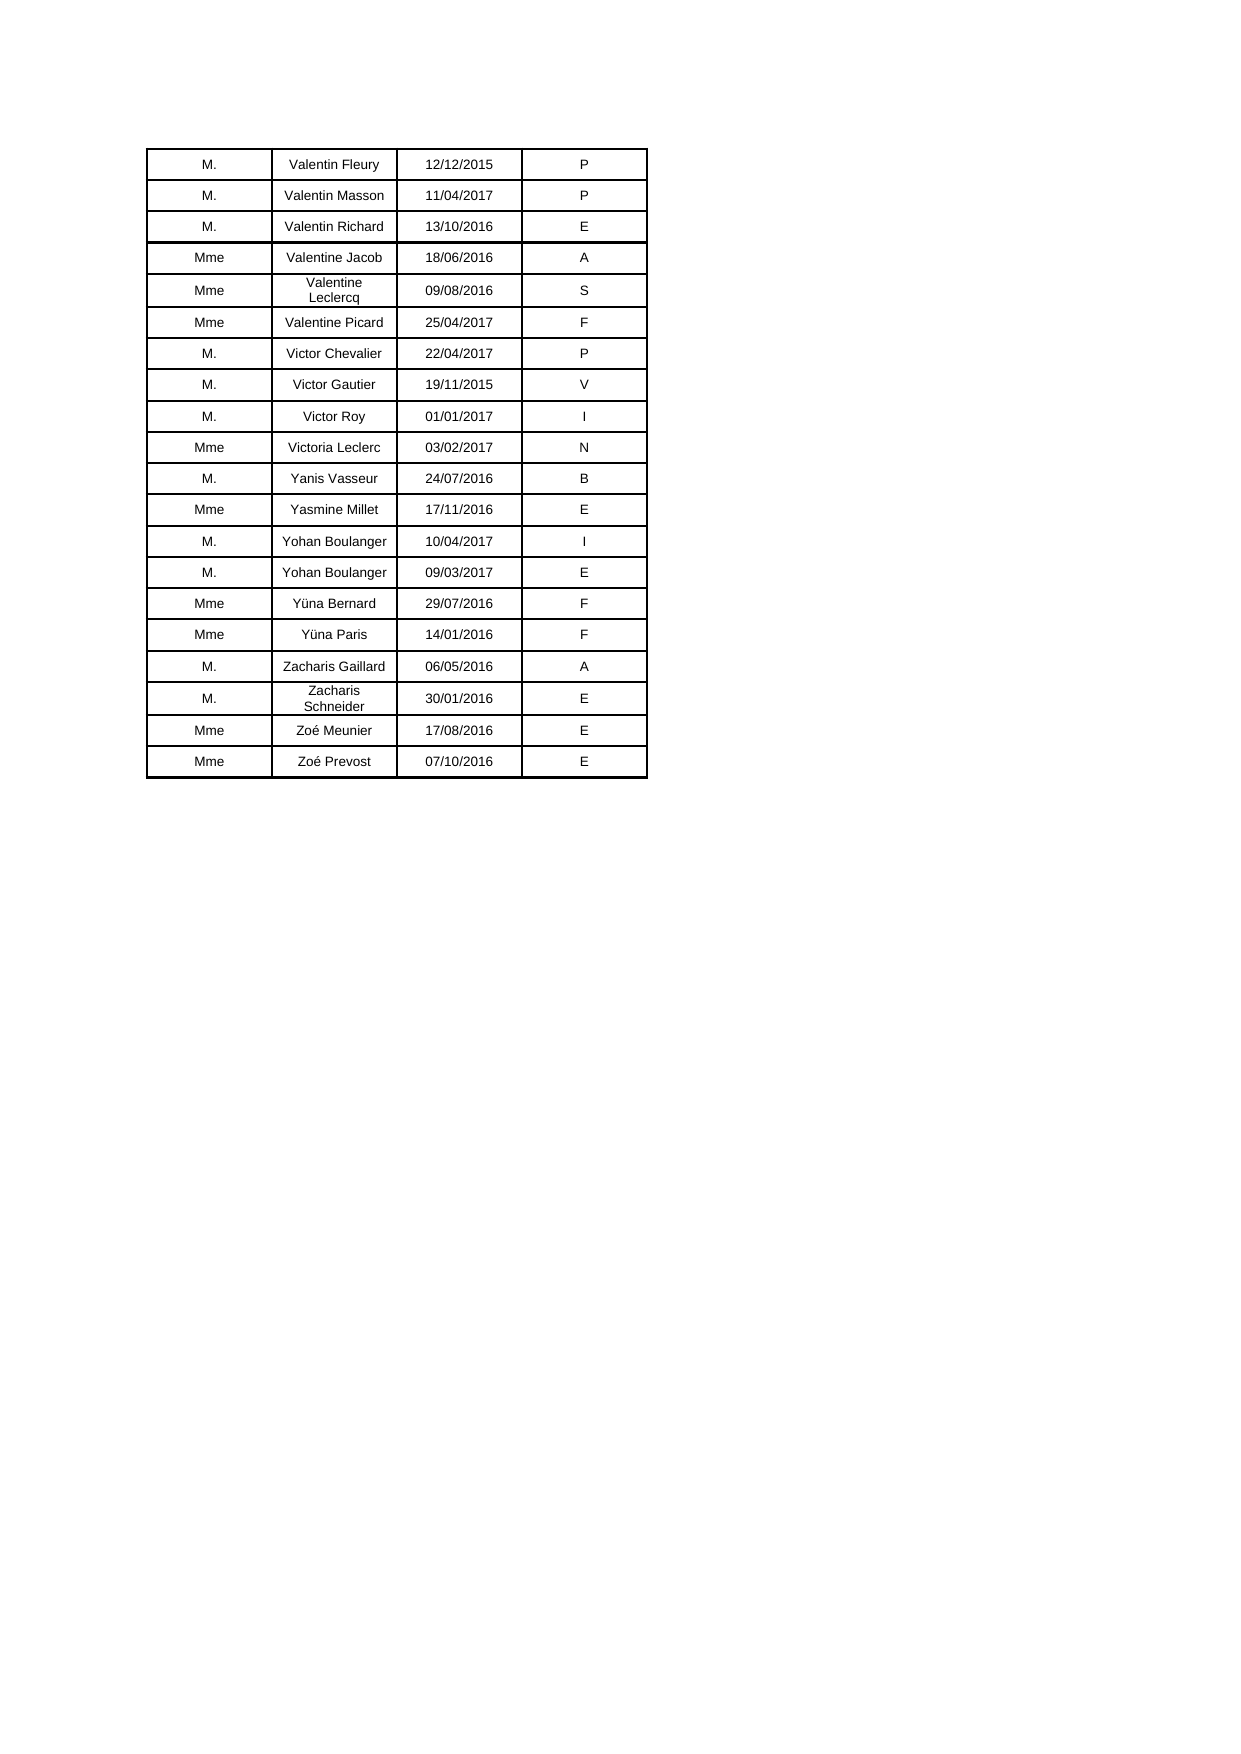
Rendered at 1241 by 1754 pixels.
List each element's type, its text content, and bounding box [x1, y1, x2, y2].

table_cell Valentine Picard [273, 308, 396, 337]
table_cell Yasmine Millet [273, 495, 396, 524]
table_cell Yüna Bernard [273, 589, 396, 618]
table_cell 03/02/2017 [398, 433, 521, 462]
table_cell M. [148, 527, 271, 556]
table_cell Valentin Richard [273, 212, 396, 241]
table_cell Yohan Boulanger [273, 558, 396, 587]
table_cell Mme [148, 275, 271, 306]
table_cell [522, 779, 647, 807]
table_cell 29/07/2016 [398, 589, 521, 618]
table_cell Valentin Masson [273, 181, 396, 210]
table_cell Mme [148, 308, 271, 337]
table_cell 01/01/2017 [398, 402, 521, 431]
table_cell M. [148, 652, 271, 681]
table_cell Valentine Jacob [273, 244, 396, 273]
table_cell 14/01/2016 [398, 620, 521, 649]
table_cell Zoé Prevost [273, 747, 396, 776]
table_cell A [523, 244, 646, 273]
table_cell Mme [148, 589, 271, 618]
table_cell Mme [148, 620, 271, 649]
table_cell 24/07/2016 [398, 464, 521, 493]
table_cell E [523, 716, 646, 745]
table_cell F [523, 589, 646, 618]
table_cell Zacharis Gaillard [273, 652, 396, 681]
table_cell [272, 779, 397, 807]
table_cell P [523, 339, 646, 368]
table_cell Victor Chevalier [273, 339, 396, 368]
table_cell [397, 779, 522, 807]
table_cell P [523, 181, 646, 210]
table_cell M. [148, 464, 271, 493]
table_cell P [523, 150, 646, 179]
table_cell M. [148, 370, 271, 399]
table_cell Yüna Paris [273, 620, 396, 649]
table_cell M. [148, 402, 271, 431]
table_cell Victor Gautier [273, 370, 396, 399]
table_cell S [523, 275, 646, 306]
table_cell 19/11/2015 [398, 370, 521, 399]
table_cell E [523, 212, 646, 241]
table_cell 07/10/2016 [398, 747, 521, 776]
table_cell N [523, 433, 646, 462]
table_cell Victoria Leclerc [273, 433, 396, 462]
table_cell 18/06/2016 [398, 244, 521, 273]
table_cell Valentin Fleury [273, 150, 396, 179]
table_cell 13/10/2016 [398, 212, 521, 241]
table_cell B [523, 464, 646, 493]
table_cell I [523, 527, 646, 556]
table_cell Mme [148, 495, 271, 524]
table_cell V [523, 370, 646, 399]
table_cell 17/08/2016 [398, 716, 521, 745]
table_cell 22/04/2017 [398, 339, 521, 368]
table_cell Mme [148, 433, 271, 462]
table_cell M. [148, 683, 271, 714]
table_cell Yohan Boulanger [273, 527, 396, 556]
table_cell 06/05/2016 [398, 652, 521, 681]
table_cell 30/01/2016 [398, 683, 521, 714]
table_cell E [523, 558, 646, 587]
table_cell Mme [148, 747, 271, 776]
table_cell [147, 779, 272, 807]
table_cell Zoé Meunier [273, 716, 396, 745]
table_cell Valentine Leclercq [273, 275, 396, 306]
table_cell Mme [148, 716, 271, 745]
table_cell 25/04/2017 [398, 308, 521, 337]
table_cell Mme [148, 244, 271, 273]
table_cell M. [148, 558, 271, 587]
table_cell M. [148, 150, 271, 179]
table_cell 11/04/2017 [398, 181, 521, 210]
table_cell 17/11/2016 [398, 495, 521, 524]
table_cell 12/12/2015 [398, 150, 521, 179]
table_cell M. [148, 181, 271, 210]
table_cell Yanis Vasseur [273, 464, 396, 493]
table_cell 09/08/2016 [398, 275, 521, 306]
table_cell 09/03/2017 [398, 558, 521, 587]
table_cell I [523, 402, 646, 431]
table_cell A [523, 652, 646, 681]
table_cell F [523, 308, 646, 337]
table_cell E [523, 683, 646, 714]
table_cell M. [148, 339, 271, 368]
table_cell Zacharis Schneider [273, 683, 396, 714]
table_cell F [523, 620, 646, 649]
table_cell M. [148, 212, 271, 241]
table_cell E [523, 495, 646, 524]
table_cell E [523, 747, 646, 776]
table_cell Victor Roy [273, 402, 396, 431]
table_cell 10/04/2017 [398, 527, 521, 556]
